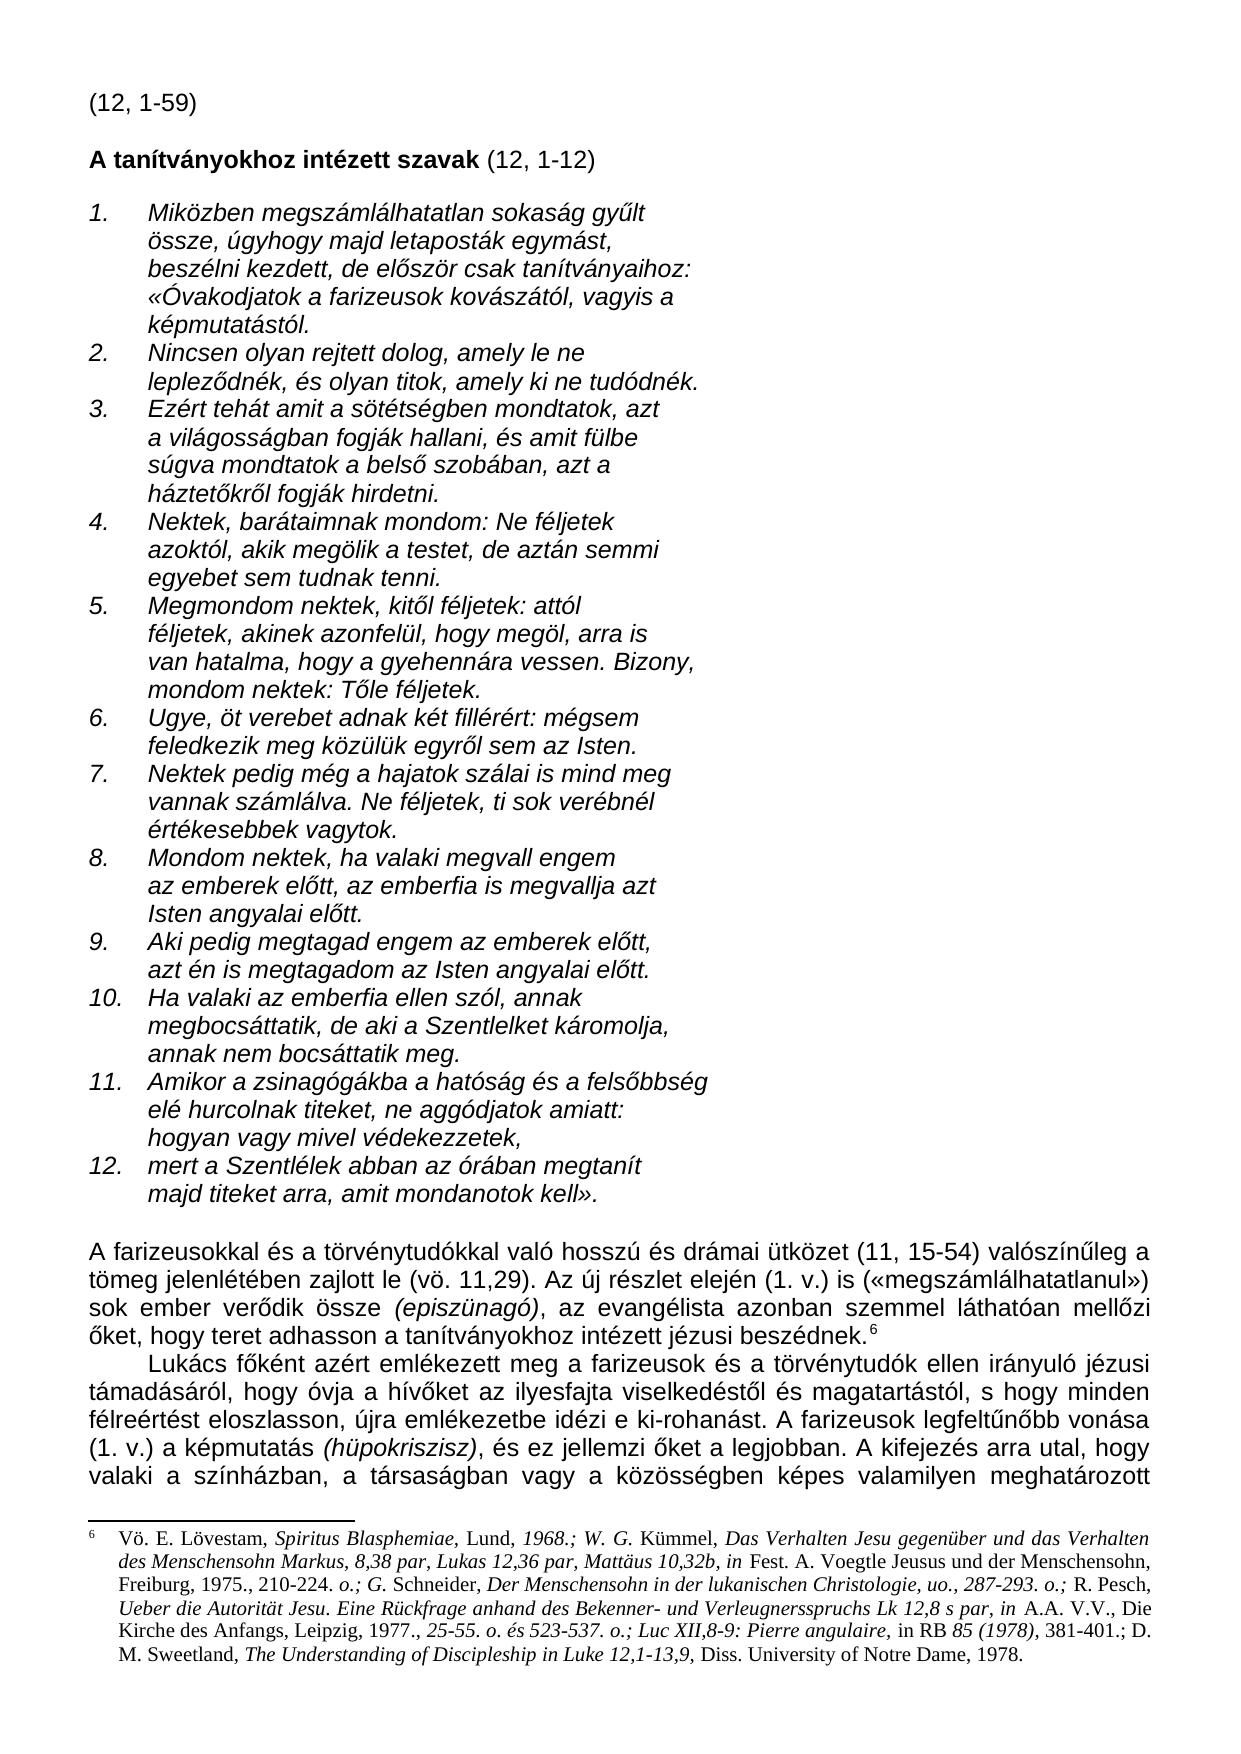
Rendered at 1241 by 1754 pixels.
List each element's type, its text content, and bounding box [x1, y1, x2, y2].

text (12, 1-59) [88, 88, 1152, 117]
text 6. Ugye, öt verebet adnak két fillérért: mégsem feledkezik meg közülük egyről sem az Isten. [88, 703, 1152, 759]
text A tanítványokhoz intézett szavak (12, 1-12) [88, 146, 1152, 174]
text 5. Megmondom nektek, kitől féljetek: attól féljetek, akinek azonfelül, hogy megöl, arra is van hatalma, hogy a gyehennára vessen. Bizony, mondom nektek: Tőle féljetek. [88, 591, 1152, 703]
text 12. mert a Szentlélek abban az órában megtanít majd titeket arra, amit mondanotok kell». [88, 1152, 1152, 1208]
text 8. Mondom nektek, ha valaki megvall engem az emberek előtt, az emberfia is megvallja azt Isten angyalai előtt. [88, 843, 1152, 928]
text 7. Nektek pedig még a hajatok szálai is mind meg vannak számlálva. Ne féljetek, ti sok verébnél értékesebbek vagytok. [88, 759, 1152, 843]
text 2. Nincsen olyan rejtett dolog, amely le ne lepleződnék, és olyan titok, amely ki ne tudódnék. [88, 339, 1152, 395]
text 4. Nektek, barátaimnak mondom: Ne féljetek azoktól, akik megölik a testet, de aztán semmi egyebet sem tudnak tenni. [88, 507, 1152, 591]
text 1. Miközben megszámlálhatatlan sokaság gyűlt össze, úgyhogy majd letaposták egymást, beszélni kezdett, de először csak tanítványaihoz: «Óvakodjatok a farizeusok kovászától, vagyis a képmutatástól. [88, 199, 1152, 339]
text Lukács főként azért emlékezett meg a farizeusok és a törvénytudók ellen irányuló jézusi támadásáról, hogy óvja a hívőket az ilyesfajta viselkedéstől és magatartástól, s hogy minden félreértést eloszlasson, újra emlékezetbe idézi e ki-rohanást. A farizeusok legfeltűnőbb vonása (1. v.) a képmutatás (hüpokriszisz), és ez jellemzi őket a legjobban. A kifejezés arra utal, hogy valaki a színházban, a társaságban vagy a közösségben képes valamilyen meghatározott [88, 1349, 1152, 1489]
text A farizeusokkal és a törvénytudókkal való hosszú és drámai ütközet (11, 15-54) valószínűleg a tömeg jelenlétében zajlott le (vö. 11,29). Az új részlet elején (1. v.) is («megszámlálhatatlanul») sok ember verődik össze (episzünagó), az evangélista azonban szemmel láthatóan mellőzi őket, hogy teret adhasson a tanítványokhoz intézett jézusi beszédnek. [88, 1237, 1152, 1349]
text 9. Aki pedig megtagad engem az emberek előtt, azt én is megtagadom az Isten angyalai előtt. [88, 928, 1152, 984]
text 11. Amikor a zsinagógákba a hatóság és a felsőbbség elé hurcolnak titeket, ne aggódjatok amiatt: hogyan vagy mivel védekezzetek, [88, 1068, 1152, 1152]
text 3. Ezért tehát amit a sötétségben mondtatok, azt a világosságban fogják hallani, és amit fülbe súgva mondtatok a belső szobában, azt a háztetőkről fogják hirdetni. [88, 395, 1152, 507]
text Vö. E. Lövestam, Spiritus Blasphemiae, Lund, 1968.; W. G. Kümmel, Das Verhalten Jesu gegenüber und das Verhalten des Menschensohn Markus, 8,38 par, Lukas 12,36 par, Mattäus 10,32b, in Fest. A. Voegtle Jeusus und der Menschensohn, Freiburg, 1975., 210-224. o.; G. Schneider, Der Menschensohn in der lukanischen Christologie, uo., 287-293. o.; R. Pesch, Ueber die Autorität Jesu. Eine Rückfrage anhand des Bekenner- und Verleugnersspruchs Lk 12,8 s par, in A.A. V.V., Die Kirche des Anfangs, Leipzig, 1977., 25-55. o. és 523-537. o.; Luc XII,8-9: Pierre angulaire, in RB 85 (1978), 381-401.; D. M. Sweetland, The Understanding of Discipleship in Luke 12,1-13,9, Diss. University of Notre Dame, 1978. [88, 1527, 1152, 1665]
text 10. Ha valaki az emberfia ellen szól, annak megbocsáttatik, de aki a Szentlelket káromolja, annak nem bocsáttatik meg. [88, 984, 1152, 1068]
